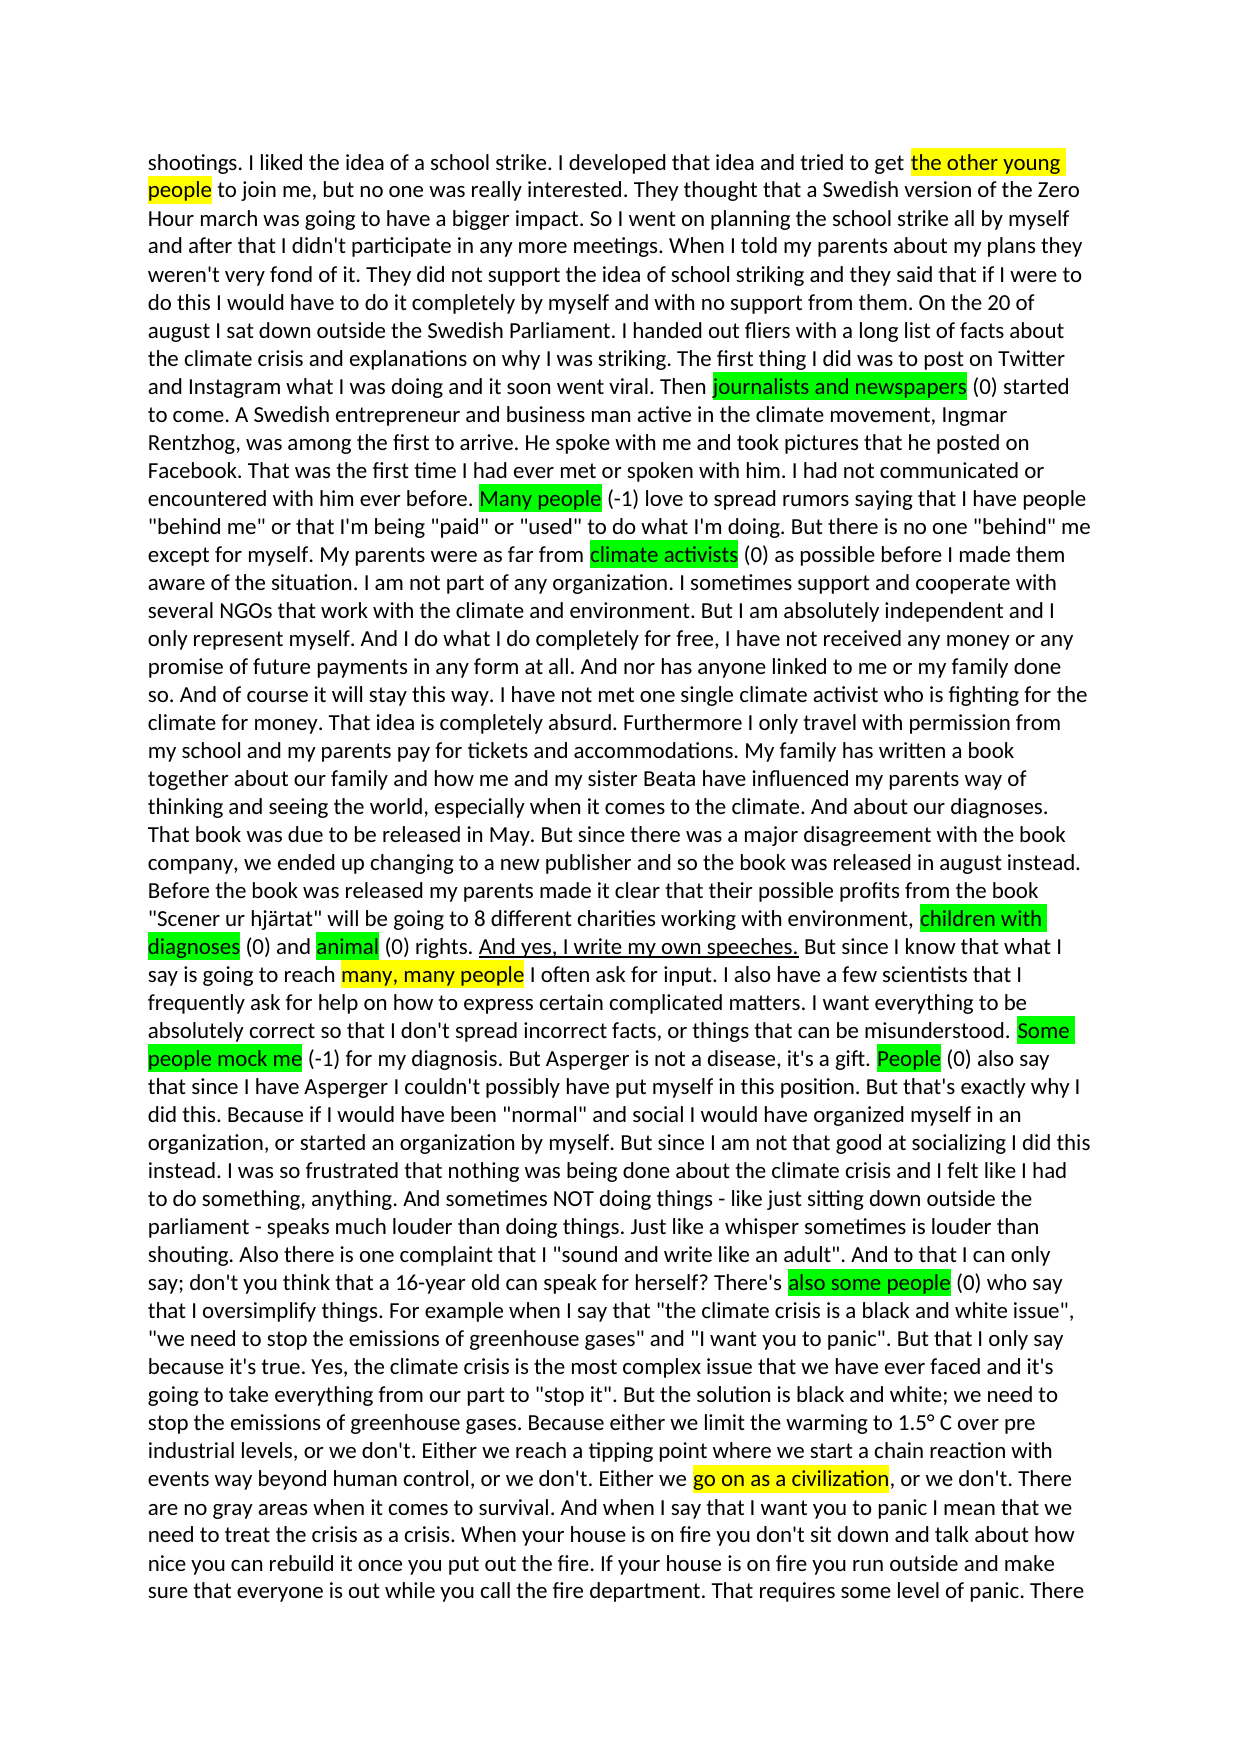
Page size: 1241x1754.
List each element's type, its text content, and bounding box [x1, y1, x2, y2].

text shootings. I liked the idea of a school strike. I developed that idea and tried to get the other young people to join me, but no one was really interested. They thought that a Swedish version of the Zero Hour march was going to have a bigger impact. So I went on planning the school strike all by myself and after that I didn't participate in any more meetings. When I told my parents about my plans they weren't very fond of it. They did not support the idea of school striking and they said that if I were to do this I would have to do it completely by myself and with no support from them. On the 20 of august I sat down outside the Swedish Parliament. I handed out fliers with a long list of facts about the climate crisis and explanations on why I was striking. The first thing I did was to post on Twitter and Instagram what I was doing and it soon went viral. Then journalists and newspapers (0) started to come. A Swedish entrepreneur and business man active in the climate movement, Ingmar Rentzhog, was among the first to arrive. He spoke with me and took pictures that he posted on Facebook. That was the first time I had ever met or spoken with him. I had not communicated or encountered with him ever before. Many people (-1) love to spread rumors saying that I have people "behind me" or that I'm being "paid" or "used" to do what I'm doing. But there is no one "behind" me except for myself. My parents were as far from climate activists (0) as possible before I made them aware of the situation. I am not part of any organization. I sometimes support and cooperate with several NGOs that work with the climate and environment. But I am absolutely independent and I only represent myself. And I do what I do completely for free, I have not received any money or any promise of future payments in any form at all. And nor has anyone linked to me or my family done so. And of course it will stay this way. I have not met one single climate activist who is fighting for the climate for money. That idea is completely absurd. Furthermore I only travel with permission from my school and my parents pay for tickets and accommodations. My family has written a book together about our family and how me and my sister Beata have influenced my parents way of thinking and seeing the world, especially when it comes to the climate. And about our diagnoses. That book was due to be released in May. But since there was a major disagreement with the book company, we ended up changing to a new publisher and so the book was released in august instead. Before the book was released my parents made it clear that their possible profits from the book "Scener ur hjärtat" will be going to 8 different charities working with environment, children with diagnoses (0) and animal (0) rights. And yes, I write my own speeches. But since I know that what I say is going to reach many, many people I often ask for input. I also have a few scientists that I frequently ask for help on how to express certain complicated matters. I want everything to be absolutely correct so that I don't spread incorrect facts, or things that can be misunderstood. Some people mock me (-1) for my diagnosis. But Asperger is not a disease, it's a gift. People (0) also say that since I have Asperger I couldn't possibly have put myself in this position. But that's exactly why I did this. Because if I would have been "normal" and social I would have organized myself in an organization, or started an organization by myself. But since I am not that good at socializing I did this instead. I was so frustrated that nothing was being done about the climate crisis and I felt like I had to do something, anything. And sometimes NOT doing things - like just sitting down outside the parliament - speaks much louder than doing things. Just like a whisper sometimes is louder than shouting. Also there is one complaint that I "sound and write like an adult". And to that I can only say; don't you think that a 16-year old can speak for herself? There's also some people (0) who say that I oversimplify things. For example when I say that "the climate crisis is a black and white issue", "we need to stop the emissions of greenhouse gases" and "I want you to panic". But that I only say because it's true. Yes, the climate crisis is the most complex issue that we have ever faced and it's going to take everything from our part to "stop it". But the solution is black and white; we need to stop the emissions of greenhouse gases. Because either we limit the warming to 1.5° C over pre industrial levels, or we don't. Either we reach a tipping point where we start a chain reaction with events way beyond human control, or we don't. Either we go on as a civilization, or we don't. There are no gray areas when it comes to survival. And when I say that I want you to panic I mean that we need to treat the crisis as a crisis. When your house is on fire you don't sit down and talk about how nice you can rebuild it once you put out the fire. If your house is on fire you run outside and make sure that everyone is out while you call the fire department. That requires some level of panic. There [148, 148, 1093, 1605]
